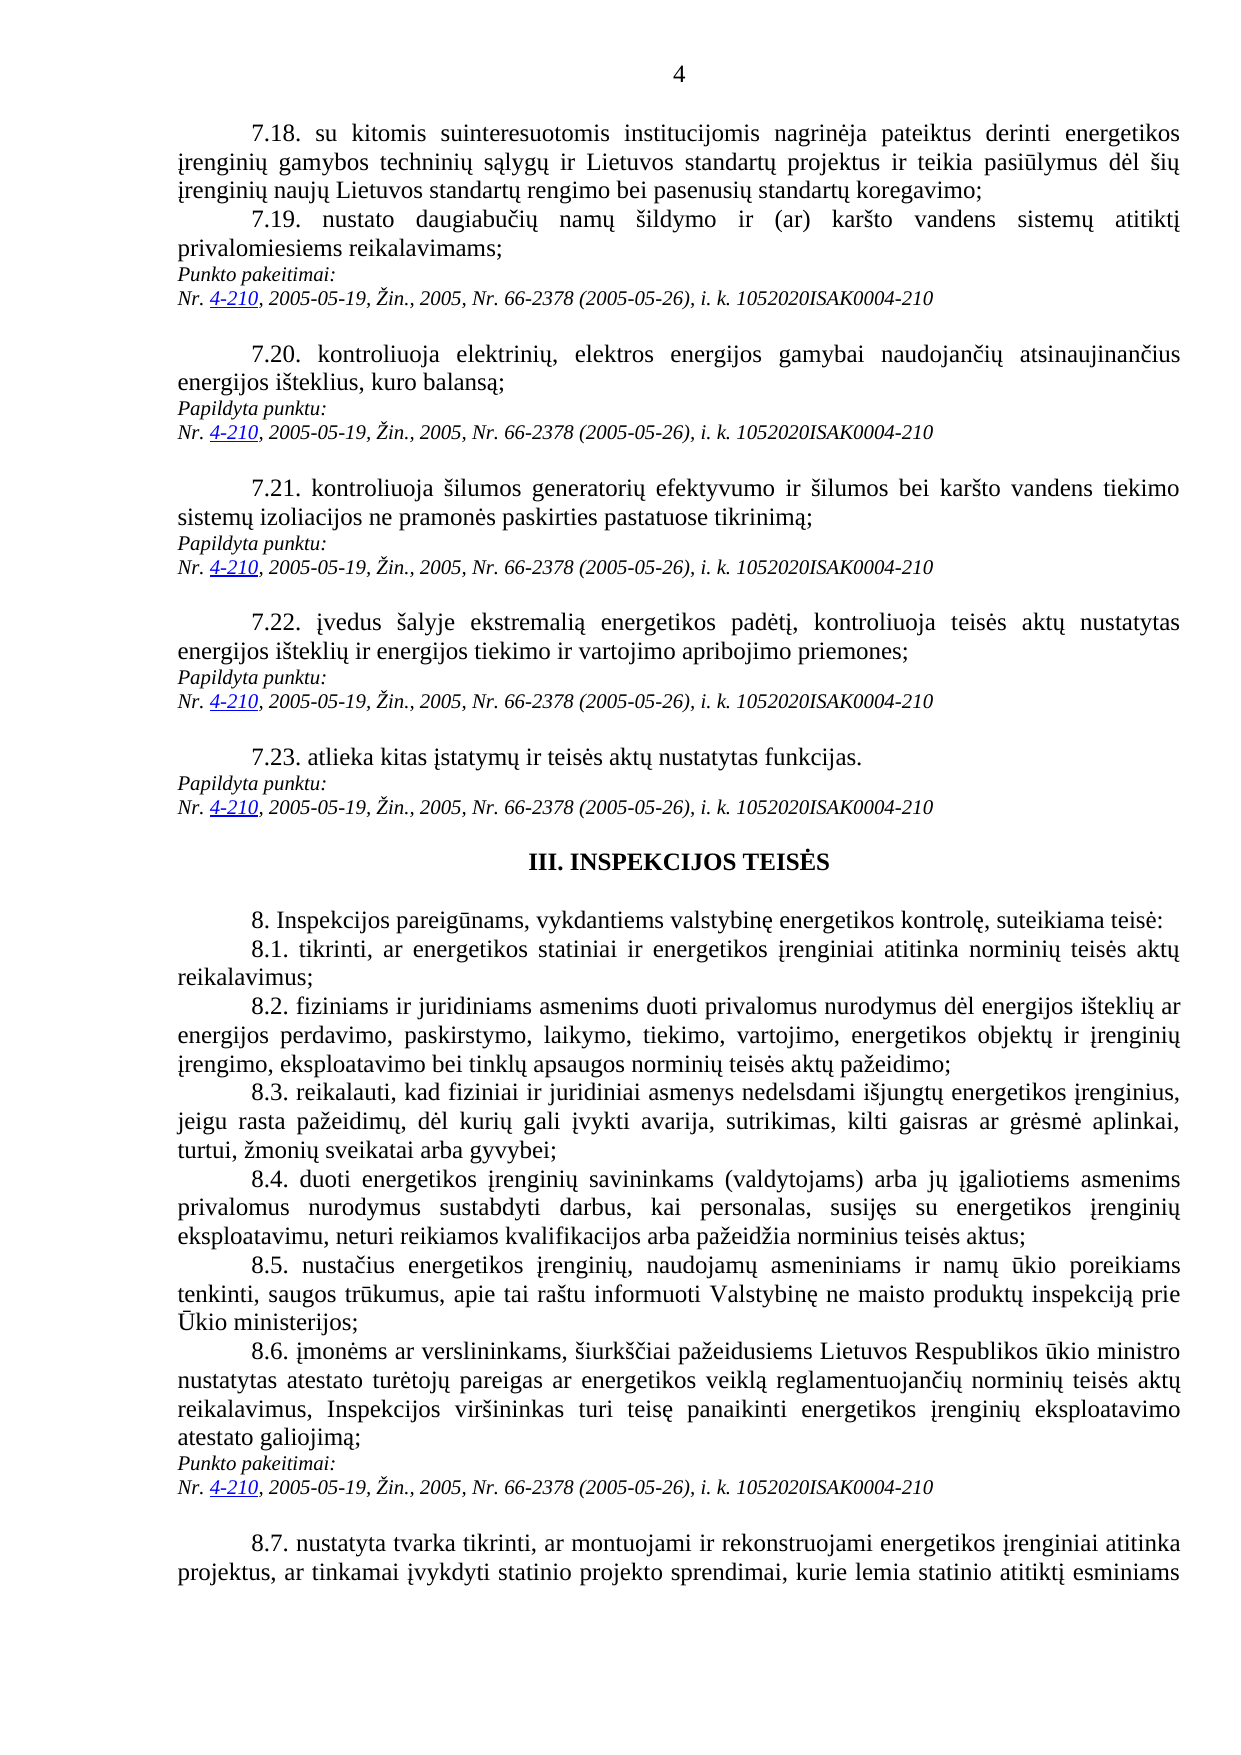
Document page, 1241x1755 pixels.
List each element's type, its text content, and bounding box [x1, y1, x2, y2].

text Papildyta punktu: [177, 396, 1181, 420]
text Punkto pakeitimai: [177, 1451, 1181, 1475]
text 8.1. tikrinti, ar energetikos statiniai ir energetikos įrenginiai atitinka norminių teisės aktų reikalavimus; [177, 934, 1181, 991]
text Papildyta punktu: [177, 665, 1181, 689]
text 8.2. fiziniams ir juridiniams asmenims duoti privalomus nurodymus dėl energijos išteklių ar energijos perdavimo, paskirstymo, laikymo, tiekimo, vartojimo, energetikos objektų ir įrenginių įrengimo, eksploatavimo bei tinklų apsaugos norminių teisės aktų pažeidimo; [177, 991, 1181, 1077]
text Punkto pakeitimai: [177, 262, 1181, 286]
text 8.4. duoti energetikos įrenginių savininkams (valdytojams) arba jų įgaliotiems asmenims privalomus nurodymus sustabdyti darbus, kai personalas, susijęs su energetikos įrenginių eksploatavimu, neturi reikiamos kvalifikacijos arba pažeidžia norminius teisės aktus; [177, 1164, 1181, 1250]
text 8.7. nustatyta tvarka tikrinti, ar montuojami ir rekonstruojami energetikos įrenginiai atitinka projektus, ar tinkamai įvykdyti statinio projekto sprendimai, kurie lemia statinio atitiktį esminiams [177, 1528, 1181, 1586]
text 8. Inspekcijos pareigūnams, vykdantiems valstybinę energetikos kontrolę, suteikiama teisė: [177, 905, 1181, 934]
text Nr. 4-210, 2005-05-19, Žin., 2005, Nr. 66-2378 (2005-05-26), i. k. 1052020ISAK0004-210 [177, 555, 1181, 579]
text Nr. 4-210, 2005-05-19, Žin., 2005, Nr. 66-2378 (2005-05-26), i. k. 1052020ISAK0004-210 [177, 795, 1181, 819]
text 7.22. įvedus šalyje ekstremalią energetikos padėtį, kontroliuoja teisės aktų nustatytas energijos išteklių ir energijos tiekimo ir vartojimo apribojimo priemones; [177, 607, 1181, 665]
text Papildyta punktu: [177, 771, 1181, 795]
text 7.23. atlieka kitas įstatymų ir teisės aktų nustatytas funkcijas. [177, 742, 1181, 771]
text 7.19. nustato daugiabučių namų šildymo ir (ar) karšto vandens sistemų atitiktį privalomiesiems reikalavimams; [177, 204, 1181, 262]
text Nr. 4-210, 2005-05-19, Žin., 2005, Nr. 66-2378 (2005-05-26), i. k. 1052020ISAK0004-210 [177, 689, 1181, 713]
text III. INSPEKCIJOS TEISĖS [177, 847, 1181, 876]
text Nr. 4-210, 2005-05-19, Žin., 2005, Nr. 66-2378 (2005-05-26), i. k. 1052020ISAK0004-210 [177, 420, 1181, 444]
text 7.21. kontroliuoja šilumos generatorių efektyvumo ir šilumos bei karšto vandens tiekimo sistemų izoliacijos ne pramonės paskirties pastatuose tikrinimą; [177, 473, 1181, 531]
text 7.20. kontroliuoja elektrinių, elektros energijos gamybai naudojančių atsinaujinančius energijos išteklius, kuro balansą; [177, 339, 1181, 396]
text 8.5. nustačius energetikos įrenginių, naudojamų asmeniniams ir namų ūkio poreikiams tenkinti, saugos trūkumus, apie tai raštu informuoti Valstybinę ne maisto produktų inspekciją prie Ūkio ministerijos; [177, 1250, 1181, 1336]
text Nr. 4-210, 2005-05-19, Žin., 2005, Nr. 66-2378 (2005-05-26), i. k. 1052020ISAK0004-210 [177, 286, 1181, 310]
text 7.18. su kitomis suinteresuotomis institucijomis nagrinėja pateiktus derinti energetikos įrenginių gamybos techninių sąlygų ir Lietuvos standartų projektus ir teikia pasiūlymus dėl šių įrenginių naujų Lietuvos standartų rengimo bei pasenusių standartų koregavimo; [177, 118, 1181, 204]
text 8.3. reikalauti, kad fiziniai ir juridiniai asmenys nedelsdami išjungtų energetikos įrenginius, jeigu rasta pažeidimų, dėl kurių gali įvykti avarija, sutrikimas, kilti gaisras ar grėsmė aplinkai, turtui, žmonių sveikatai arba gyvybei; [177, 1077, 1181, 1164]
text Papildyta punktu: [177, 531, 1181, 555]
text Nr. 4-210, 2005-05-19, Žin., 2005, Nr. 66-2378 (2005-05-26), i. k. 1052020ISAK0004-210 [177, 1475, 1181, 1499]
text 8.6. įmonėms ar verslininkams, šiurkščiai pažeidusiems Lietuvos Respublikos ūkio ministro nustatytas atestato turėtojų pareigas ar energetikos veiklą reglamentuojančių norminių teisės aktų reikalavimus, Inspekcijos viršininkas turi teisę panaikinti energetikos įrenginių eksploatavimo atestato galiojimą; [177, 1336, 1181, 1451]
